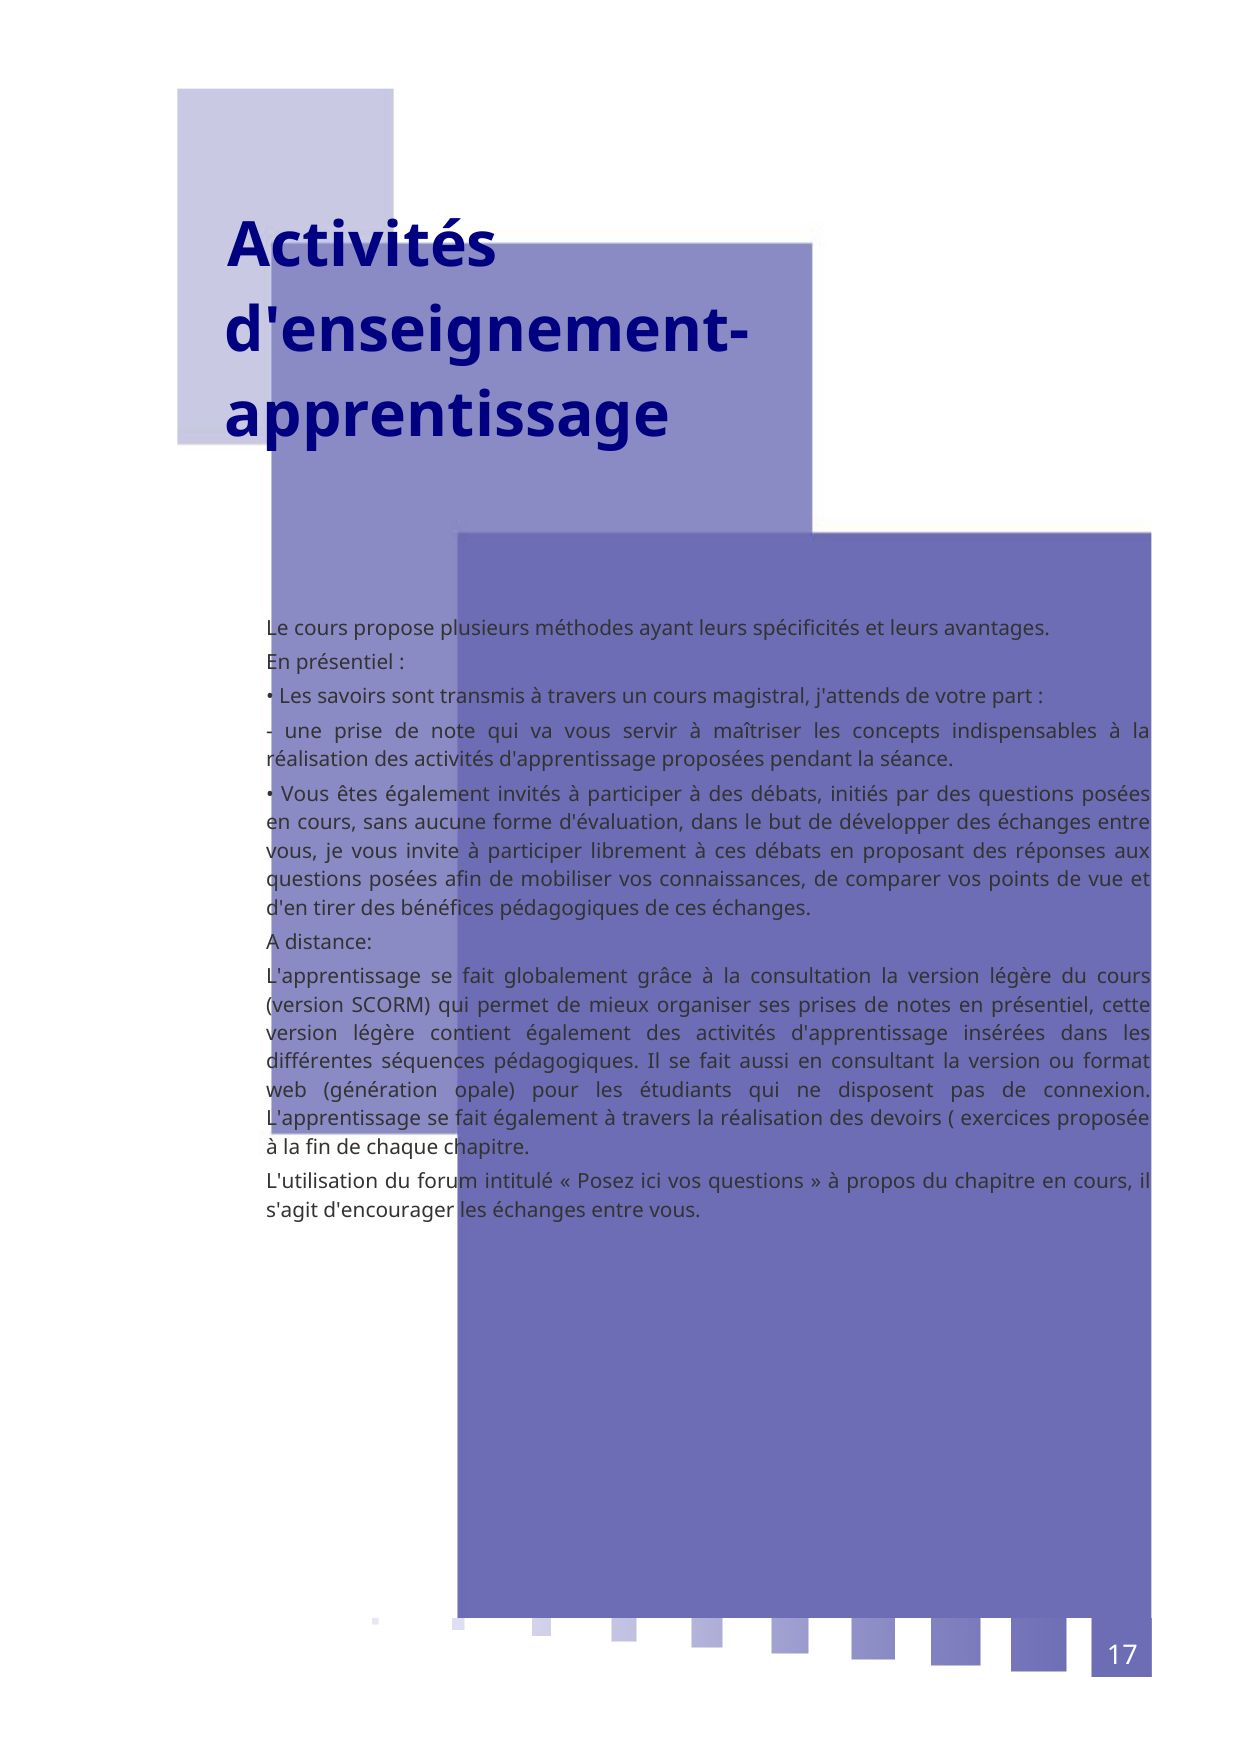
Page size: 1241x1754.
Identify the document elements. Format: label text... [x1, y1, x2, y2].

text A distance: [266, 927, 1152, 955]
title VII- Activités d'enseignement-apprentissage [224, 199, 868, 455]
text En présentiel : [266, 647, 1152, 676]
picture [177, 88, 1152, 1677]
text Le cours propose plusieurs méthodes ayant leurs spécificités et leurs avantages. [266, 613, 1152, 641]
text • Les savoirs sont transmis à travers un cours magistral, j'attends de votre part : [266, 682, 1152, 710]
text • Vous êtes également invités à participer à des débats, initiés par des questions posées en cours, sans aucune forme d'évaluation, dans le but de développer des échanges entre vous, je vous invite à participer librement à ces débats en proposant des réponses aux questions posées afin de mobiliser vos connaissances, de comparer vos points de vue et d'en tirer des bénéfices pédagogiques de ces échanges. [266, 779, 1152, 921]
text L'utilisation du forum intitulé « Posez ici vos questions » à propos du chapitre en cours, il s'agit d'encourager les échanges entre vous. [266, 1166, 1152, 1223]
text - une prise de note qui va vous servir à maîtriser les concepts indispensables à la réalisation des activités d'apprentissage proposées pendant la séance. [266, 716, 1152, 773]
text VII [951, 227, 1152, 308]
text L'apprentissage se fait globalement grâce à la consultation la version légère du cours (version SCORM) qui permet de mieux organiser ses prises de notes en présentiel, cette version légère contient également des activités d'apprentissage insérées dans les différentes séquences pédagogiques. Il se fait aussi en consultant la version ou format web (génération opale) pour les étudiants qui ne disposent pas de connexion. L'apprentissage se fait également à travers la réalisation des devoirs ( exercices proposée à la fin de chaque chapitre. [266, 961, 1152, 1160]
